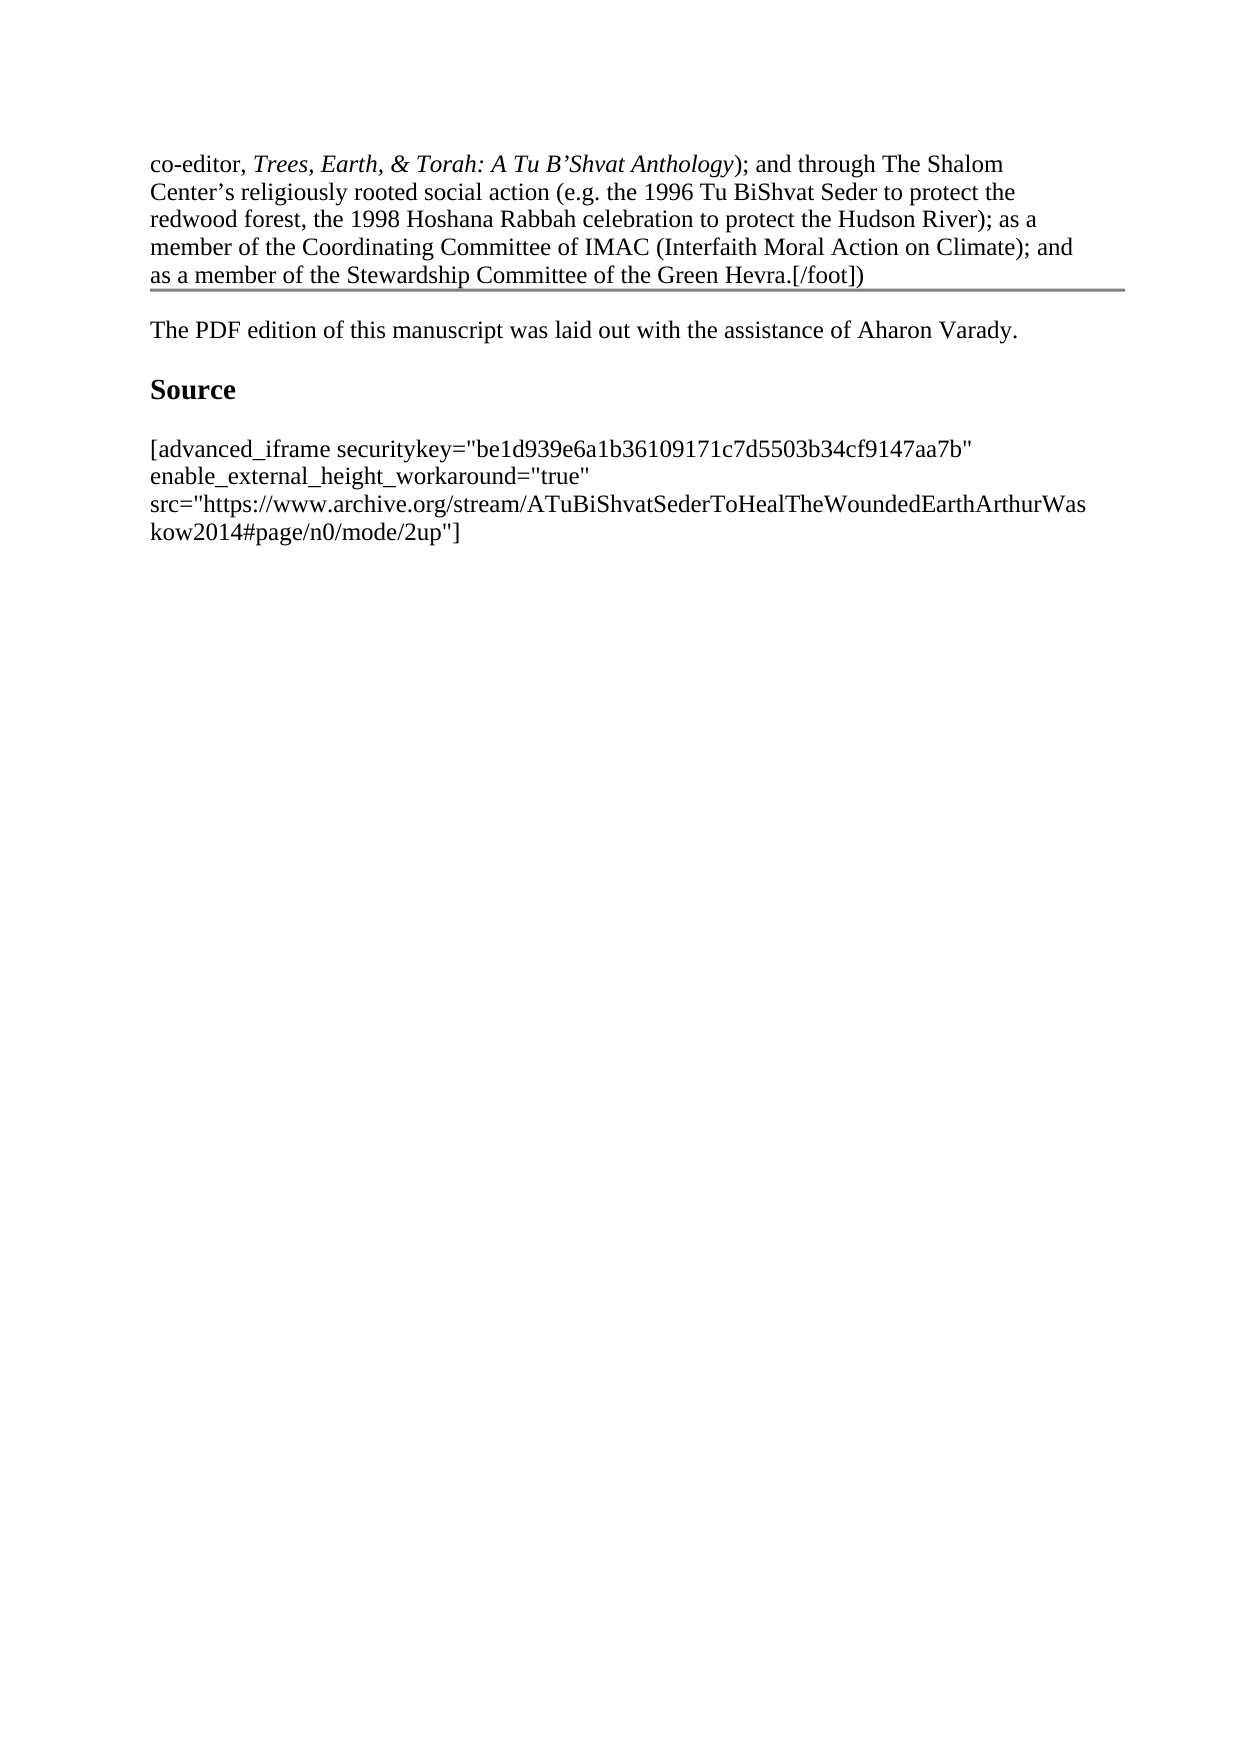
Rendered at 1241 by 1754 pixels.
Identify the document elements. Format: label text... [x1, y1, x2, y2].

text [advanced_iframe securitykey="be1d939e6a1b36109171c7d5503b34cf9147aa7b" enable_external_height_workaround="true" src="https://www.archive.org/stream/ATuBiShvatSederToHealTheWoundedEarthArthurWaskow2014#page/n0/mode/2up"] [150, 435, 1090, 546]
text co-editor, Trees, Earth, & Torah: A Tu B’Shvat Anthology); and through The Shalom Center’s religiously rooted social action (e.g. the 1996 Tu BiShvat Seder to protect the redwood forest, the 1998 Hoshana Rabbah celebration to protect the Hudson River); as a member of the Coordinating Committee of IMAC (Interfaith Moral Action on Climate); and as a member of the Stewardship Committee of the Green Hevra.[/foot]) [150, 150, 1090, 288]
text The PDF edition of this manuscript was laid out with the assistance of Aharon Varady. [150, 316, 1090, 344]
subtitle Source [150, 373, 1090, 406]
